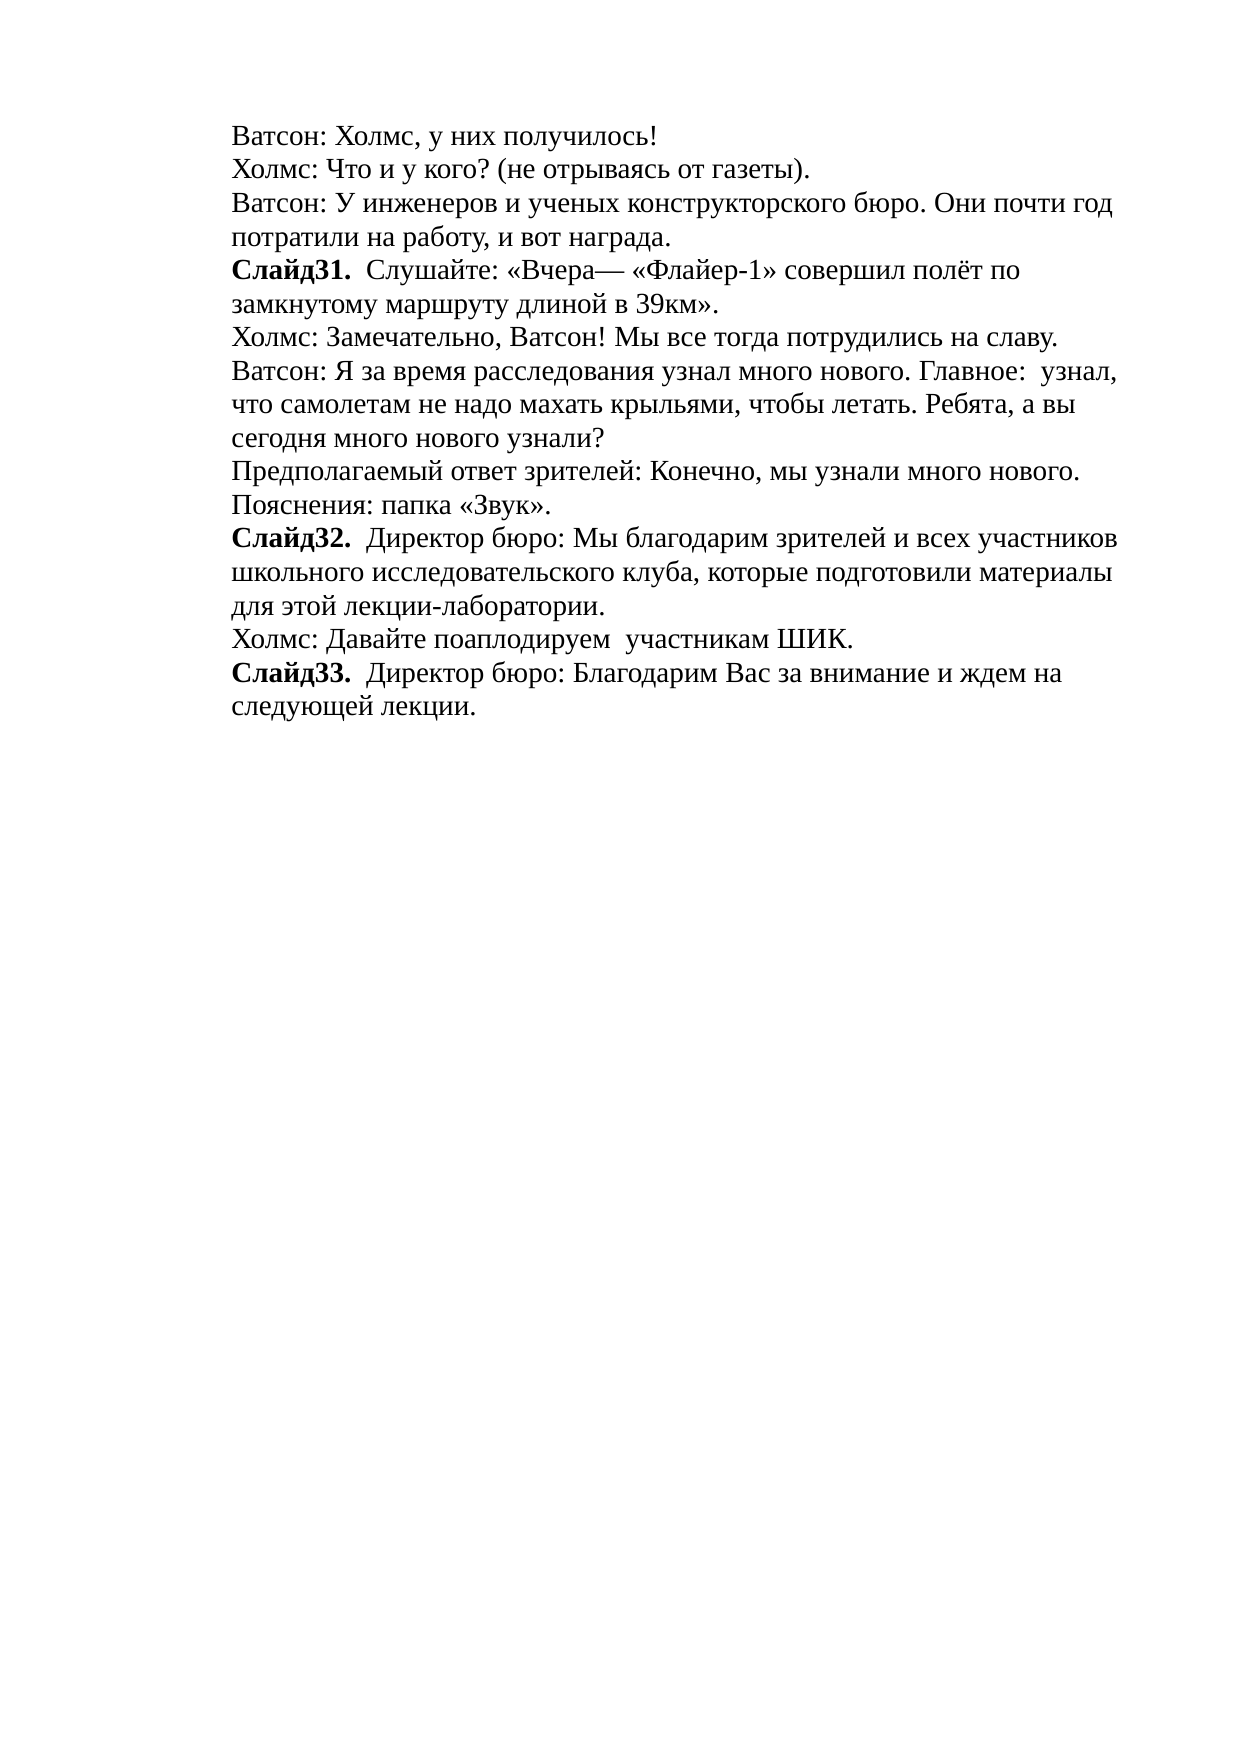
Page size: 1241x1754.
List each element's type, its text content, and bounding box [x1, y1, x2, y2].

text Холмс: Давайте поаплодируем участникам ШИК. [231, 621, 1122, 655]
text Ватсон: Я за время расследования узнал много нового. Главное: узнал, что самолетам не надо махать крыльями, чтобы летать. Ребята, а вы сегодня много нового узнали? [231, 353, 1122, 453]
text Ватсон: У инженеров и ученых конструкторского бюро. Они почти год потратили на работу, и вот награда. [231, 185, 1122, 252]
text Предполагаемый ответ зрителей: Конечно, мы узнали много нового. [231, 453, 1122, 487]
text Слайд31. Слушайте: «Вчера— «Флайер-1» совершил полёт по замкнутому маршруту длиной в 39км». [231, 252, 1122, 319]
text Холмс: Замечательно, Ватсон! Мы все тогда потрудились на славу. [231, 319, 1122, 353]
text Холмс: Что и у кого? (не отрываясь от газеты). [231, 152, 1122, 185]
text Слайд32. Директор бюро: Мы благодарим зрителей и всех участников школьного исследовательского клуба, которые подготовили материалы для этой лекции-лаборатории. [231, 521, 1122, 621]
text Слайд33. Директор бюро: Благодарим Вас за внимание и ждем на следующей лекции. [231, 655, 1122, 722]
text Ватсон: Холмс, у них получилось! [231, 118, 1122, 152]
text Пояснения: папка «Звук». [231, 487, 1122, 521]
